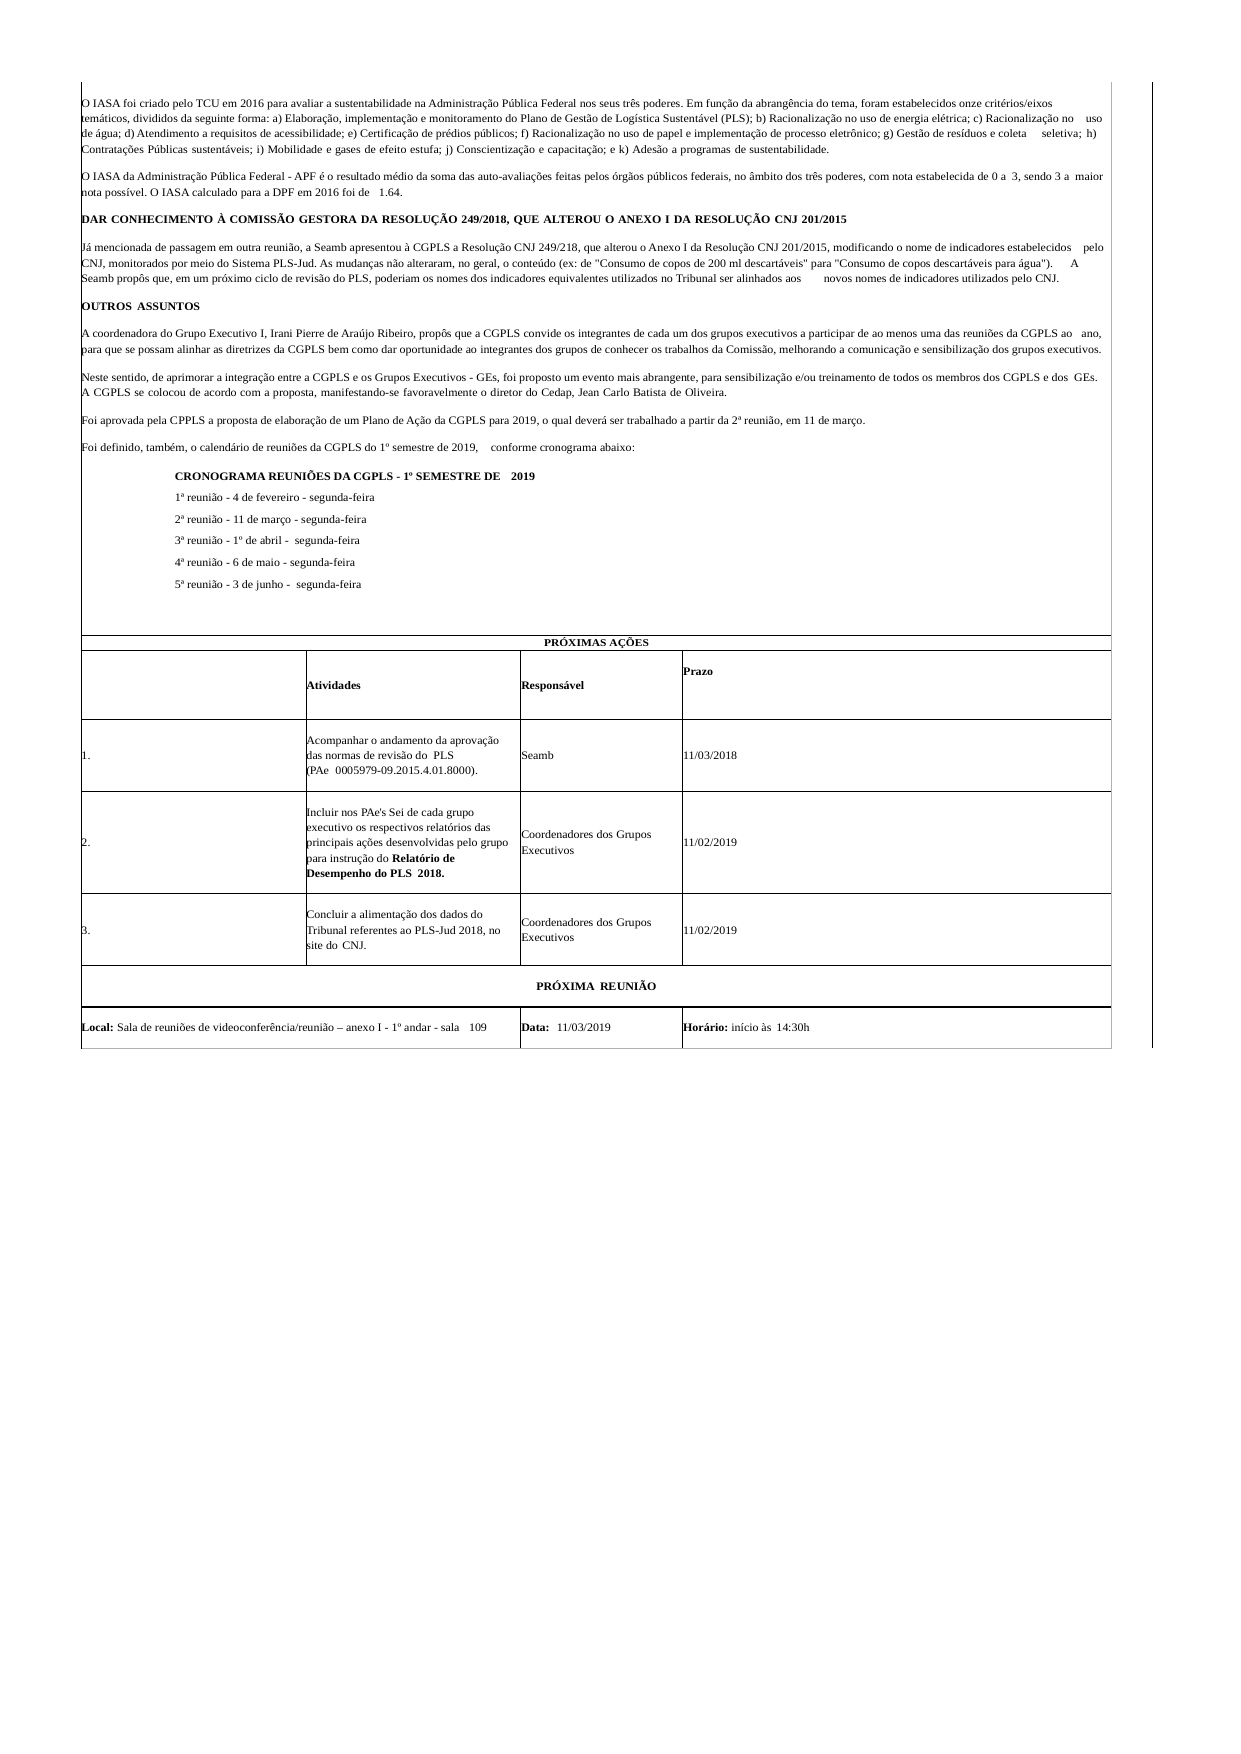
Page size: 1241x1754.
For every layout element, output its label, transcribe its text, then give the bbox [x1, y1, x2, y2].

table_cell Horário: início às 14:30h [683, 1008, 1111, 1048]
table_cell Coordenadores dos Grupos Executivos [521, 894, 682, 965]
table_cell Incluir nos PAe's Sei de cada grupo executivo os respectivos relatórios das principais ações desenvolvidas pelo grupo para instrução do Relatório de Desempenho do PLS 2018. [307, 792, 520, 893]
table_cell 11/03/2018 [683, 720, 1111, 791]
table_cell Seamb [521, 720, 682, 791]
table_cell 3. [82, 894, 306, 965]
table_cell Responsável [521, 651, 682, 719]
table_cell Acompanhar o andamento da aprovação das normas de revisão do PLS (PAe 0005979-09.2015.4.01.8000). [307, 720, 520, 791]
table_header [1112, 82, 1152, 1048]
table_cell Local: Sala de reuniões de videoconferência/reunião – anexo I - 1º andar - sala 109 [82, 1008, 520, 1048]
table_cell Prazo [683, 651, 1111, 719]
table_cell PRÓXIMAS AÇÕES [82, 636, 1111, 650]
table_cell Data: 11/03/2019 [521, 1008, 682, 1048]
table_cell Atividades [307, 651, 520, 719]
table_cell 11/02/2019 [683, 792, 1111, 893]
table_cell 1. [82, 720, 306, 791]
table_header O IASA foi criado pelo TCU em 2016 para avaliar a sustentabilidade na Administração Pública Federal nos seus três poderes. Em função da abrangência do tema, foram estabelecidos onze critérios/eixos temáticos, divididos da seguinte forma: a) Elaboração, implementação e monitoramento do Plano de Gestão de Logística Sustentável (PLS); b) Racionalização no uso de energia elétrica; c) Racionalização no uso de água; d) Atendimento a requisitos de acessibilidade; e) Certificação de prédios públicos; f) Racionalização no uso de papel e implementação de processo eletrônico; g) Gestão de resíduos e coleta seletiva; h) Contratações Públicas sustentáveis; i) Mobilidade e gases de efeito estufa; j) Conscientização e capacitação; e k) Adesão a programas de sustentabilidade. O IASA da Administração Pública Federal - APF é o resultado médio da soma das auto-avaliações feitas pelos órgãos públicos federais, no âmbito dos três poderes, com nota estabelecida de 0 a 3, sendo 3 a maior nota possível. O IASA calculado para a DPF em 2016 foi de 1.64. DAR CONHECIMENTO À COMISSÃO GESTORA DA RESOLUÇÃO 249/2018, QUE ALTEROU O ANEXO I DA RESOLUÇÃO CNJ 201/2015 Já mencionada de passagem em outra reunião, a Seamb apresentou à CGPLS a Resolução CNJ 249/218, que alterou o Anexo I da Resolução CNJ 201/2015, modificando o nome de indicadores estabelecidos pelo CNJ, monitorados por meio do Sistema PLS-Jud. As mudanças não alteraram, no geral, o conteúdo (ex: de "Consumo de copos de 200 ml descartáveis" para "Consumo de copos descartáveis para água"). A Seamb propôs que, em um próximo ciclo de revisão do PLS, poderiam os nomes dos indicadores equivalentes utilizados no Tribunal ser alinhados aos novos nomes de indicadores utilizados pelo CNJ. OUTROS ASSUNTOS A coordenadora do Grupo Executivo I, Irani Pierre de Araújo Ribeiro, propôs que a CGPLS convide os integrantes de cada um dos grupos executivos a participar de ao menos uma das reuniões da CGPLS ao ano, para que se possam alinhar as diretrizes da CGPLS bem como dar oportunidade ao integrantes dos grupos de conhecer os trabalhos da Comissão, melhorando a comunicação e sensibilização dos grupos executivos. Neste sentido, de aprimorar a integração entre a CGPLS e os Grupos Executivos - GEs, foi proposto um evento mais abrangente, para sensibilização e/ou treinamento de todos os membros dos CGPLS e dos GEs. A CGPLS se colocou de acordo com a proposta, manifestando-se favoravelmente o diretor do Cedap, Jean Carlo Batista de Oliveira. Foi aprovada pela CPPLS a proposta de elaboração de um Plano de Ação da CGPLS para 2019, o qual deverá ser trabalhado a partir da 2ª reunião, em 11 de março. Foi definido, também, o calendário de reuniões da CGPLS do 1º semestre de 2019, conforme cronograma abaixo: CRONOGRAMA REUNIÕES DA CGPLS - 1º SEMESTRE DE 2019 1ª reunião - 4 de fevereiro - segunda-feira 2ª reunião - 11 de março - segunda-feira 3ª reunião - 1º de abril - segunda-feira 4ª reunião - 6 de maio - segunda-feira 5ª reunião - 3 de junho - segunda-feira [82, 82, 1111, 635]
table_cell [82, 651, 306, 719]
table_cell Concluir a alimentação dos dados do Tribunal referentes ao PLS-Jud 2018, no site do CNJ. [307, 894, 520, 965]
table_cell 11/02/2019 [683, 894, 1111, 965]
table_cell 2. [82, 792, 306, 893]
table_cell Coordenadores dos Grupos Executivos [521, 792, 682, 893]
table_cell PRÓXIMA REUNIÃO [82, 966, 1111, 1006]
